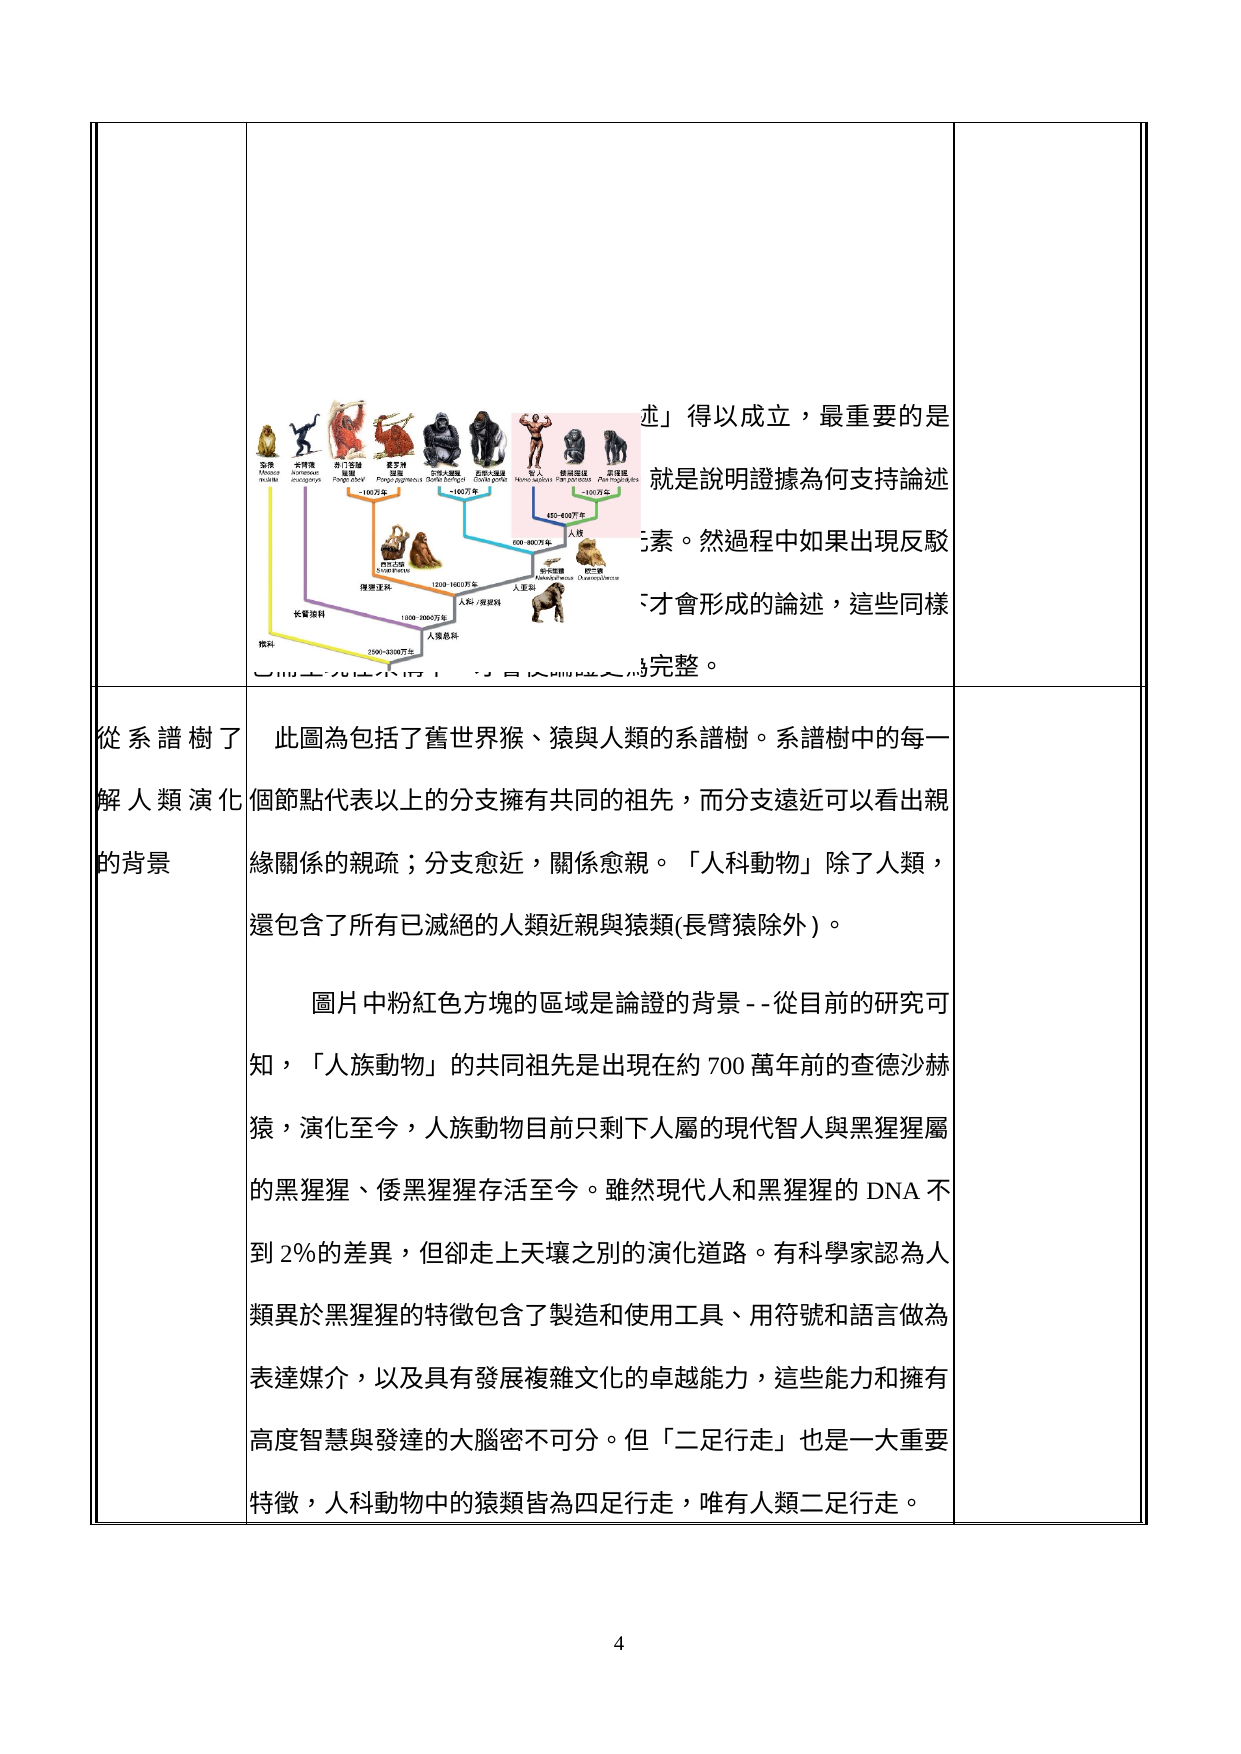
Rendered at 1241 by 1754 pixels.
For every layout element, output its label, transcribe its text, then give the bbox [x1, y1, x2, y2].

table_cell [955, 123, 1140, 686]
table_cell [98, 123, 246, 686]
table_cell [955, 687, 1140, 1522]
table_cell 此圖為包括了舊世界猴、猿與人類的系譜樹。系譜樹中的每一個節點代表以上的分支擁有共同的祖先，而分支遠近可以看出親緣關係的親疏；分支愈近，關係愈親。「人科動物」除了人類，還包含了所有已滅絕的人類近親與猿類(長臂猿除外)。 圖片中粉紅色方塊的區域是論證的背景--從目前的研究可知，「人族動物」的共同祖先是出現在約700萬年前的查德沙赫猿，演化至今，人族動物目前只剩下人屬的現代智人與黑猩猩屬的黑猩猩、倭黑猩猩存活至今。雖然現代人和黑猩猩的DNA不到2％的差異，但卻走上天壤之別的演化道路。有科學家認為人類異於黑猩猩的特徵包含了製造和使用工具、用符號和語言做為表達媒介，以及具有發展複雜文化的卓越能力，這些能力和擁有高度智慧與發達的大腦密不可分。但「二足行走」也是一大重要特徵，人科動物中的猿類皆為四足行走，唯有人類二足行走。 [247, 687, 953, 1522]
table_cell 從上圖中可知，要讓「主張/論述」得以成立，最重要的是「證據」可以支持論述，而「理由」就是說明證據為何支持論述的原因，此三者為論證架構的重要元素。然過程中如果出現反駁此一論述的說法，或是在特別條件下才會形成的論述，這些同樣也需呈現在架構中，才會使論證更為完整。 [247, 123, 953, 686]
table_cell 從系譜樹了解人類演化的背景 [98, 687, 246, 1522]
